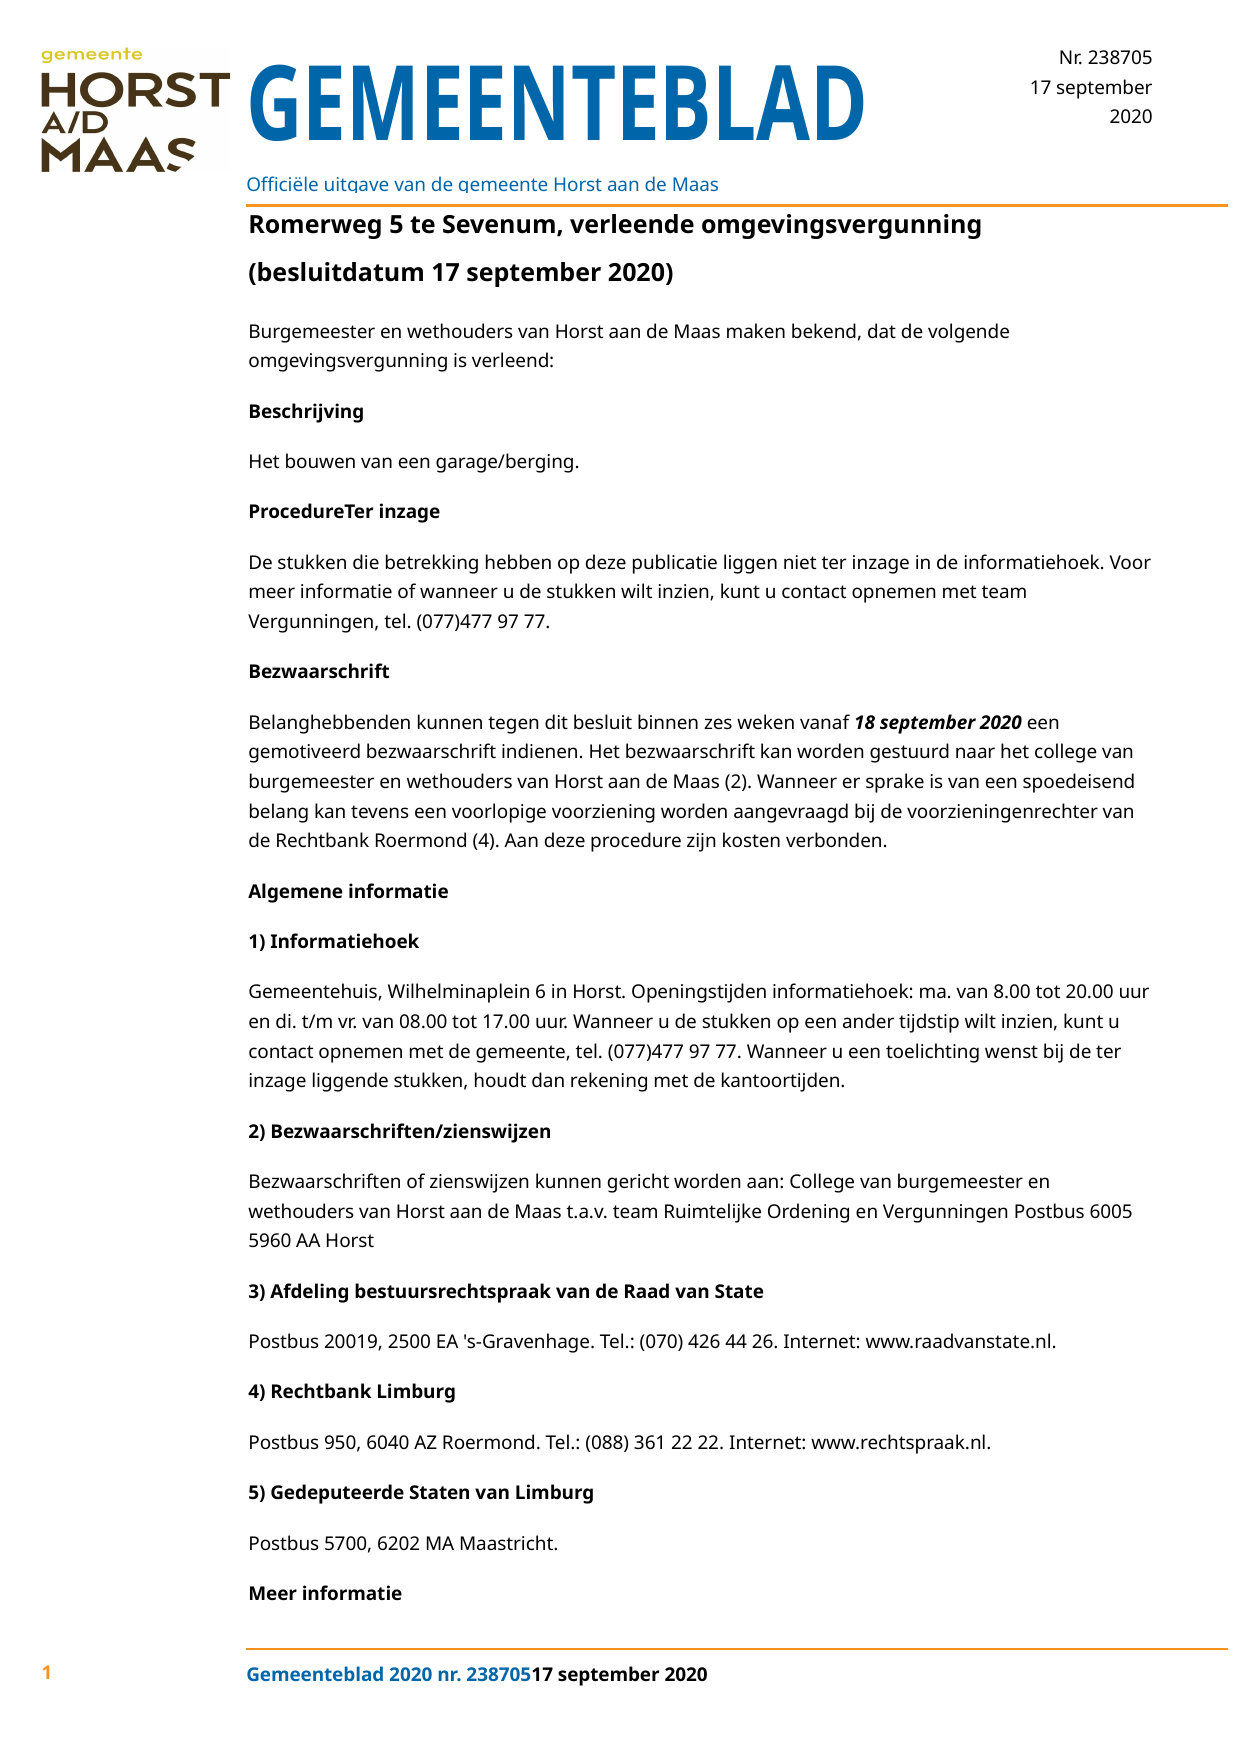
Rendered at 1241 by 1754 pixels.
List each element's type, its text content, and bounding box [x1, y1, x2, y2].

text Romerweg 5 te Sevenum, verleende omgevingsvergunning (besluitdatum 17 september 2020) [248, 207, 1152, 288]
text De stukken die betrekking hebben op deze publicatie liggen niet ter inzage in de informatiehoek. Voor meer informatie of wanneer u de stukken wilt inzien, kunt u contact opnemen met team Vergunningen, tel. (077)477 97 77. [248, 549, 1152, 634]
text 3) Afdeling bestuursrechtspraak van de Raad van State [248, 1278, 1152, 1304]
text Algemene informatie [248, 878, 1152, 904]
text Het bouwen van een garage/berging. [248, 448, 1152, 474]
text Belanghebbenden kunnen tegen dit besluit binnen zes weken vanaf 18 september 2020 een gemotiveerd bezwaarschrift indienen. Het bezwaarschrift kan worden gestuurd naar het college van burgemeester en wethouders van Horst aan de Maas (2). Wanneer er sprake is van een spoedeisend belang kan tevens een voorlopige voorziening worden aangevraagd bij de voorzieningenrechter van de Rechtbank Roermond (4). Aan deze procedure zijn kosten verbonden. [248, 709, 1152, 853]
text 2) Bezwaarschriften/zienswijzen [248, 1118, 1152, 1144]
text 5) Gedeputeerde Staten van Limburg [248, 1479, 1152, 1505]
text Postbus 5700, 6202 MA Maastricht. [248, 1530, 1152, 1556]
text 1) Informatiehoek [248, 928, 1152, 954]
picture [41, 47, 231, 172]
text Postbus 950, 6040 AZ Roermond. Tel.: (088) 361 22 22. Internet: www.rechtspraak.nl. [248, 1429, 1152, 1455]
text Meer informatie [248, 1580, 1152, 1606]
text ProcedureTer inzage [248, 499, 1152, 524]
text Postbus 20019, 2500 EA 's-Gravenhage. Tel.: (070) 426 44 26. Internet: www.raadvanstate.nl. [248, 1328, 1152, 1354]
text Gemeentehuis, Wilhelminaplein 6 in Horst. Openingstijden informatiehoek: ma. van 8.00 tot 20.00 uur en di. t/m vr. van 08.00 tot 17.00 uur. Wanneer u de stukken op een ander tijdstip wilt inzien, kunt u contact opnemen met de gemeente, tel. (077)477 97 77. Wanneer u een toelichting wenst bij de ter inzage liggende stukken, houdt dan rekening met de kantoortijden. [248, 979, 1152, 1093]
text Bezwaarschriften of zienswijzen kunnen gericht worden aan: College van burgemeester en wethouders van Horst aan de Maas t.a.v. team Ruimtelijke Ordening en Vergunningen Postbus 6005 5960 AA Horst [248, 1168, 1152, 1253]
text 4) Rechtbank Limburg [248, 1379, 1152, 1404]
text Burgemeester en wethouders van Horst aan de Maas maken bekend, dat de volgende omgevingsvergunning is verleend: [248, 318, 1152, 373]
text Beschrijving [248, 398, 1152, 424]
text Bezwaarschrift [248, 659, 1152, 684]
